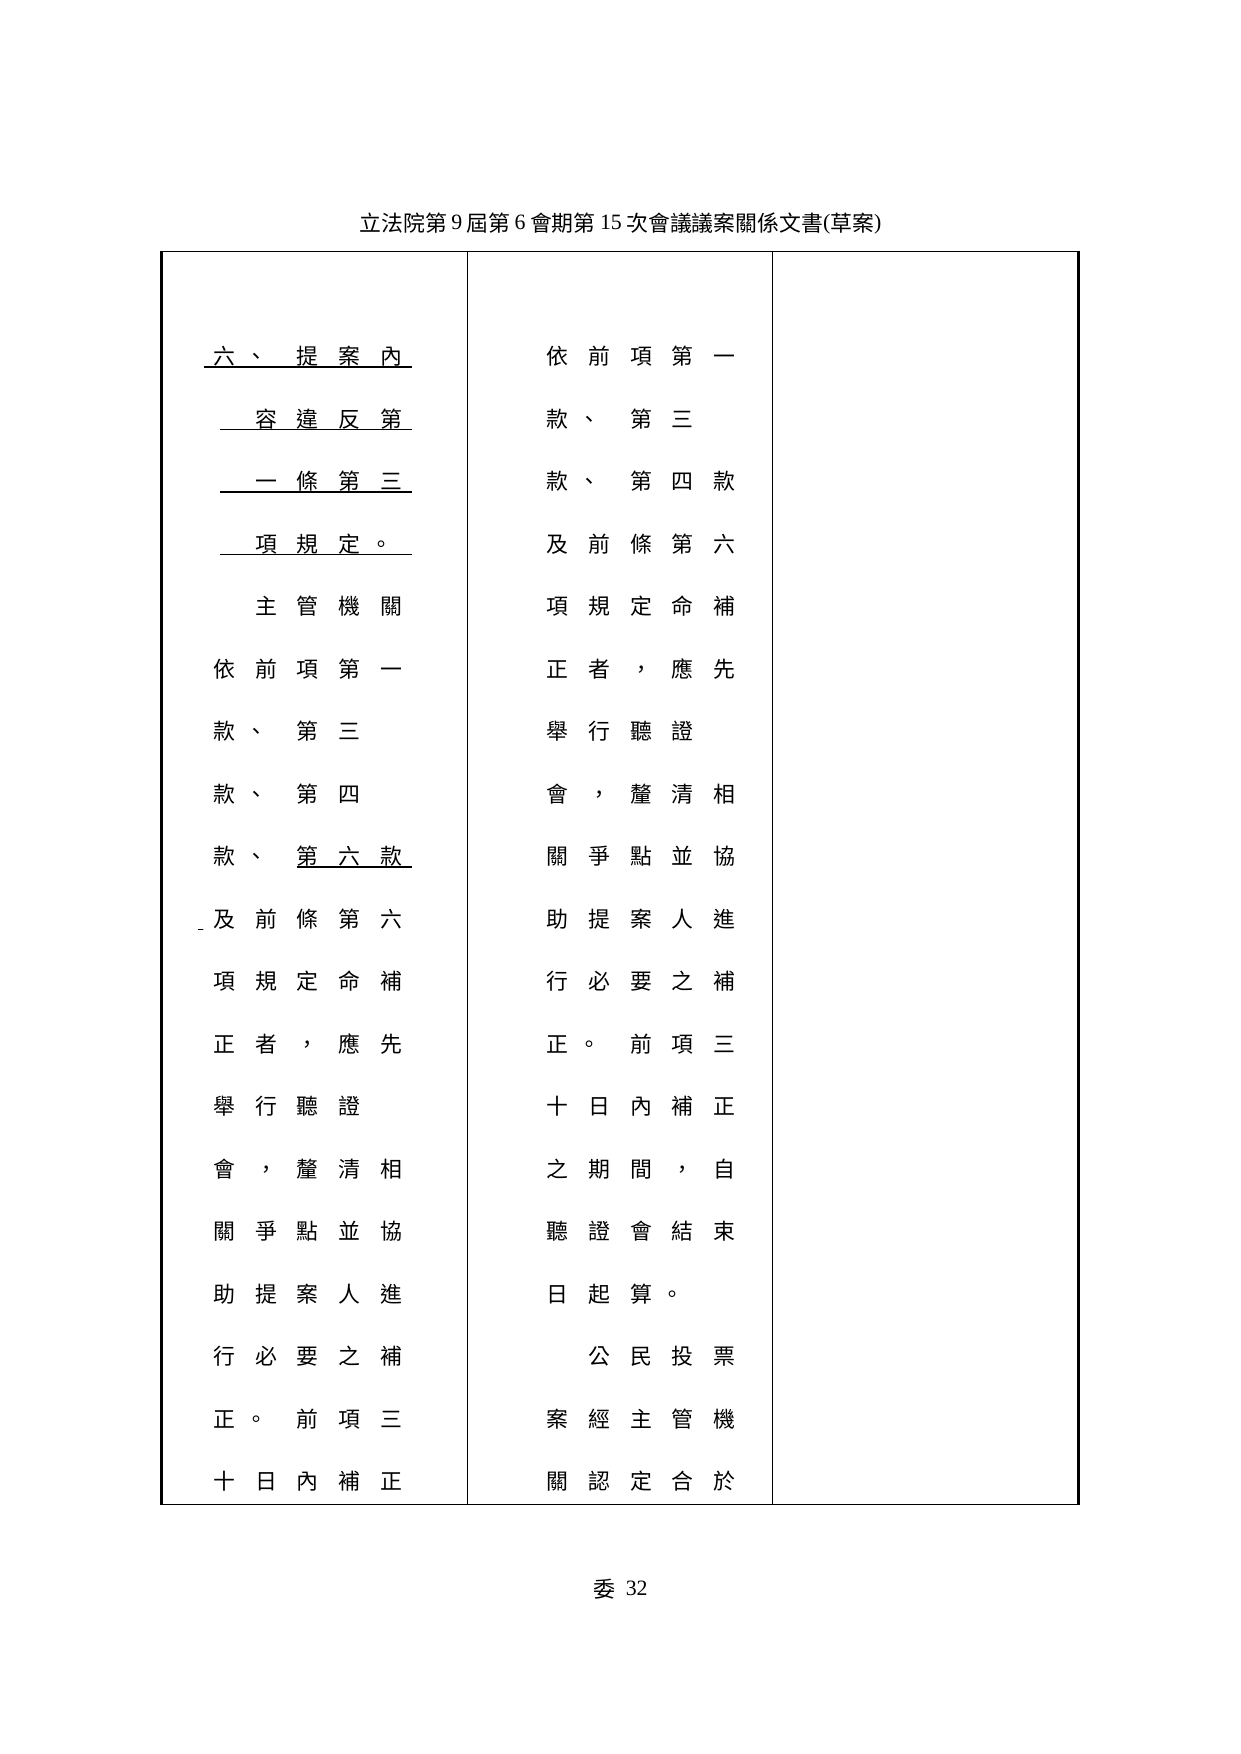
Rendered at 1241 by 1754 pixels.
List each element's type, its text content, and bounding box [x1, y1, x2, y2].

table_cell [773, 252, 1077, 1504]
table_cell 依前項第一款、第三款、第四款及前條第六項規定命補正者，應先舉行聽證會，釐清相關爭點並協助提案人進行必要之補正。前項三十日內補正之期間，自聽證會結束日起算。 公民投票案經主管機關認定合於 [468, 252, 772, 1504]
table_cell 六、提案內容違反第一條第三項規定。 主管機關依前項第一款、第三款、第四款、第六款及前條第六項規定命補正者，應先舉行聽證會，釐清相關爭點並協助提案人進行必要之補正。前項三十日內補正 [163, 252, 467, 1504]
